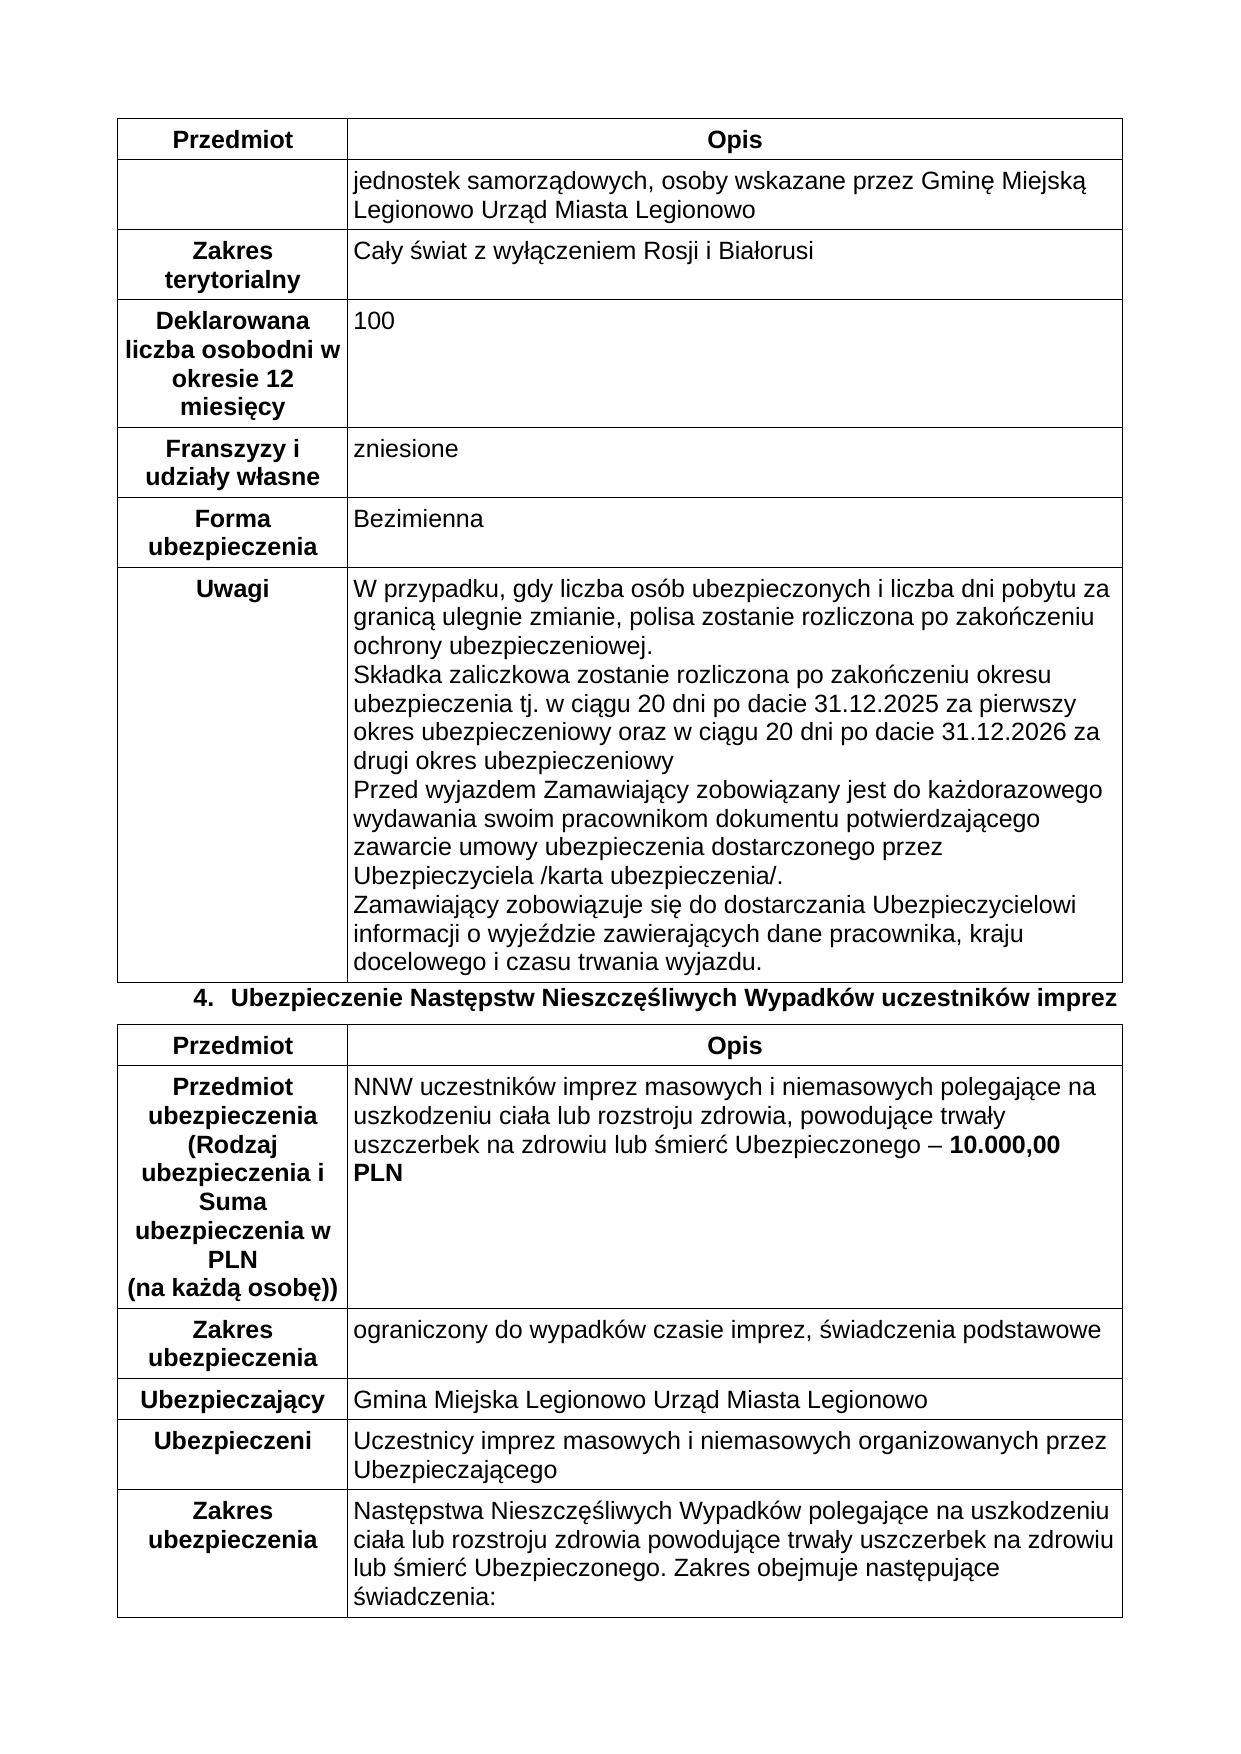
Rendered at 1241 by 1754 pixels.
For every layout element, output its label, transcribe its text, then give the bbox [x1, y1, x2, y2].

table_cell Uwagi [118, 568, 347, 982]
table_cell Następstwa Nieszczęśliwych Wypadków polegające na uszkodzeniu ciała lub rozstroju zdrowia powodujące trwały uszczerbek na zdrowiu lub śmierć Ubezpieczonego. Zakres obejmuje następujące świadczenia: [348, 1490, 1122, 1617]
table_cell 100 [348, 300, 1122, 427]
table_cell jednostek samorządowych, osoby wskazane przez Gminę Miejską Legionowo Urząd Miasta Legionowo [348, 160, 1122, 229]
table_cell ograniczony do wypadków czasie imprez, świadczenia podstawowe [348, 1309, 1122, 1378]
table_cell zniesione [348, 428, 1122, 497]
table_cell Zakres terytorialny [118, 230, 347, 299]
table_cell Uczestnicy imprez masowych i niemasowych organizowanych przez Ubezpieczającego [348, 1420, 1122, 1489]
table_header Opis [348, 1025, 1122, 1065]
table_cell W przypadku, gdy liczba osób ubezpieczonych i liczba dni pobytu za granicą ulegnie zmianie, polisa zostanie rozliczona po zakończeniu ochrony ubezpieczeniowej. Składka zaliczkowa zostanie rozliczona po zakończeniu okresu ubezpieczenia tj. w ciągu 20 dni po dacie 31.12.2025 za pierwszy okres ubezpieczeniowy oraz w ciągu 20 dni po dacie 31.12.2026 za drugi okres ubezpieczeniowy Przed wyjazdem Zamawiający zobowiązany jest do każdorazowego wydawania swoim pracownikom dokumentu potwierdzającego zawarcie umowy ubezpieczenia dostarczonego przez Ubezpieczyciela /karta ubezpieczenia/. Zamawiający zobowiązuje się do dostarczania Ubezpieczycielowi informacji o wyjeździe zawierających dane pracownika, kraju docelowego i czasu trwania wyjazdu. [348, 568, 1122, 982]
table_cell NNW uczestników imprez masowych i niemasowych polegające na uszkodzeniu ciała lub rozstroju zdrowia, powodujące trwały uszczerbek na zdrowiu lub śmierć Ubezpieczonego – 10.000,00 PLN [348, 1066, 1122, 1308]
table_header Przedmiot [118, 1025, 347, 1065]
table_cell Ubezpieczający [118, 1379, 347, 1419]
table_header Opis [348, 119, 1122, 159]
table_cell Ubezpieczeni [118, 1420, 347, 1489]
table_cell Przedmiot ubezpieczenia (Rodzaj ubezpieczenia i Suma ubezpieczenia w PLN (na każdą osobę)) [118, 1066, 347, 1308]
table_cell Franszyzy i udziały własne [118, 428, 347, 497]
table_cell Forma ubezpieczenia [118, 498, 347, 567]
table_cell [118, 160, 347, 229]
list Ubezpieczenie Następstw Nieszczęśliwych Wypadków uczestników imprez [193, 983, 1122, 1012]
table_header Przedmiot [118, 119, 347, 159]
table_cell Zakres ubezpieczenia [118, 1309, 347, 1378]
table_cell Cały świat z wyłączeniem Rosji i Białorusi [348, 230, 1122, 299]
table_cell Bezimienna [348, 498, 1122, 567]
table_cell Zakres ubezpieczenia [118, 1490, 347, 1617]
table_cell Deklarowana liczba osobodni w okresie 12 miesięcy [118, 300, 347, 427]
table_cell Gmina Miejska Legionowo Urząd Miasta Legionowo [348, 1379, 1122, 1419]
